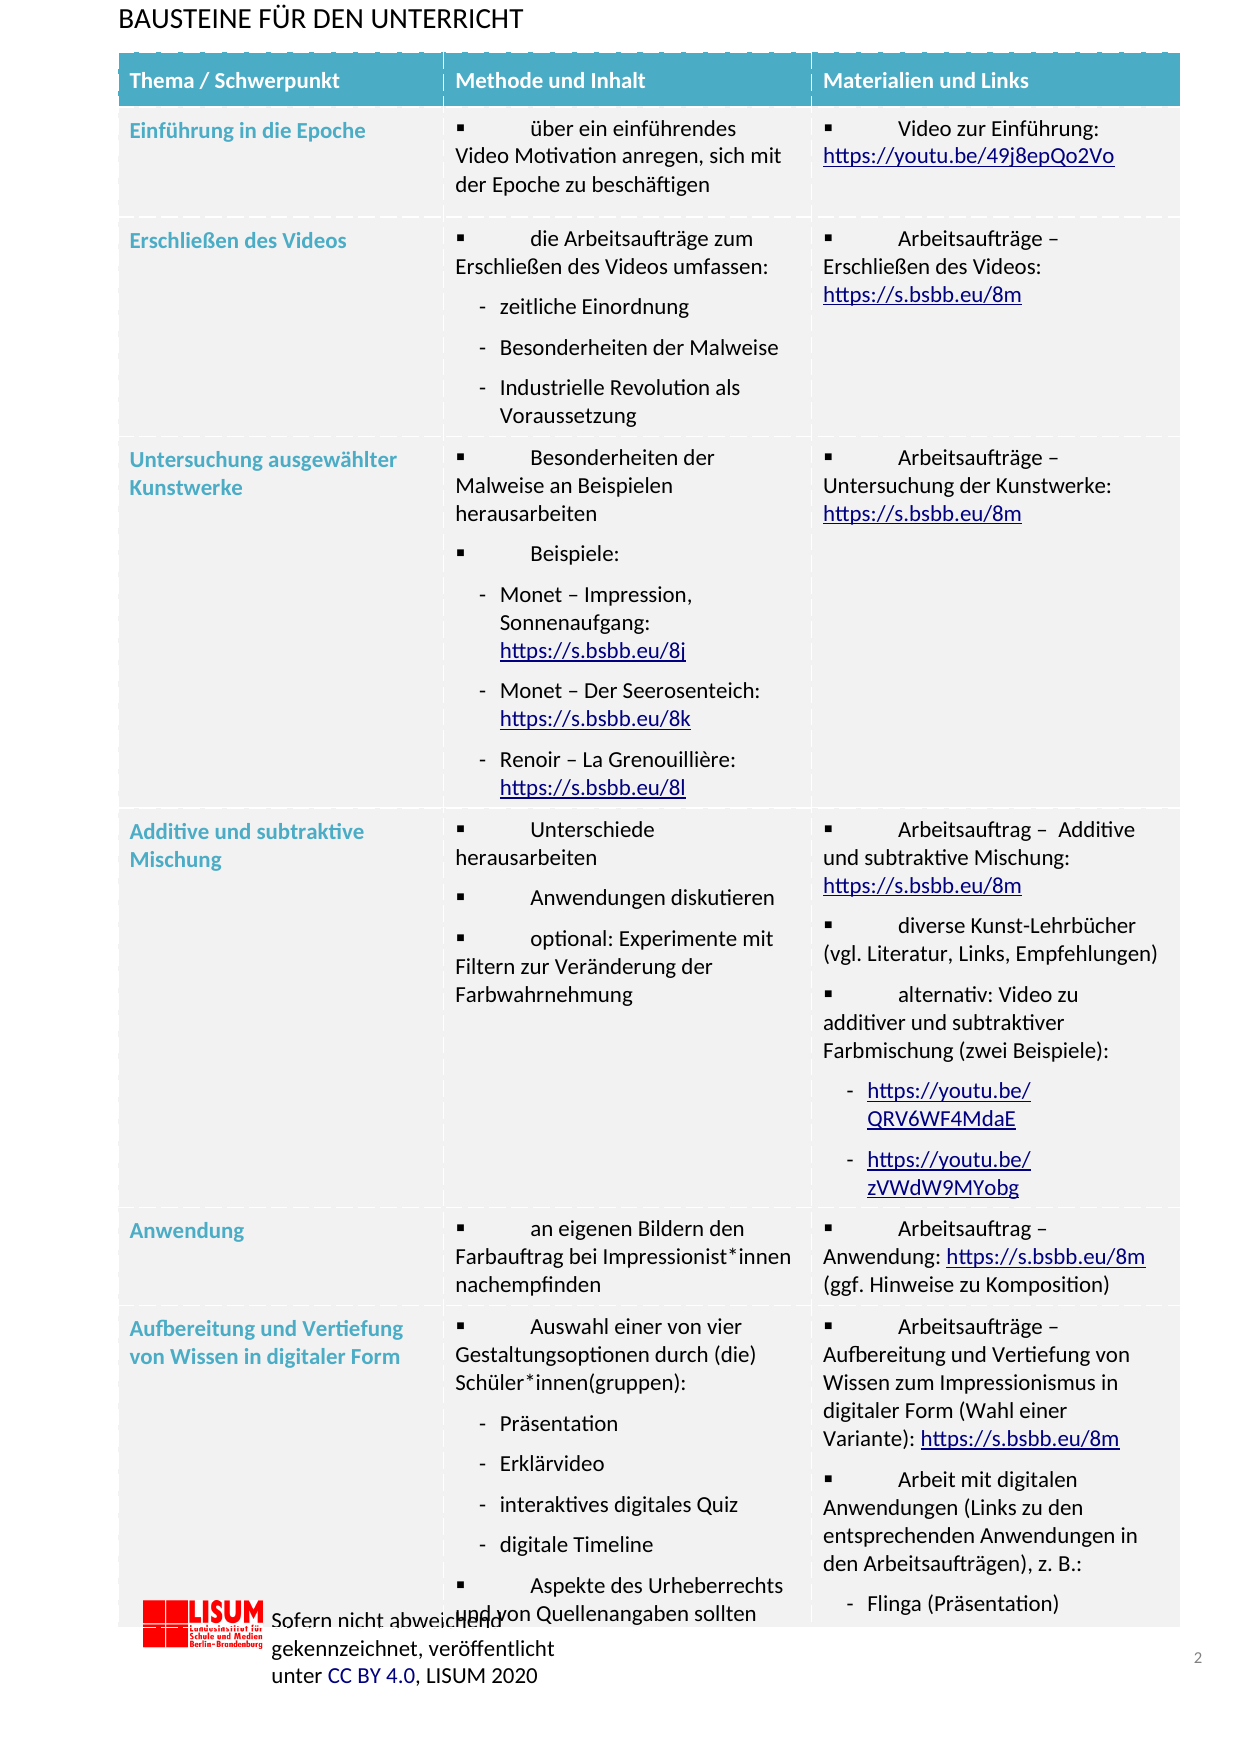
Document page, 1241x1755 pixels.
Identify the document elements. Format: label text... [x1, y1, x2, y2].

table_cell Einführung in die Epoche [118, 106, 444, 216]
table_cell über ein einführendes Video Motivation anregen, sich mit der Epoche zu beschäftigen [444, 106, 812, 216]
table_cell Arbeitsauftrag – Additive und subtraktive Mischung: https://s.bsbb.eu/8m diverse Kunst-Lehrbücher (vgl. Literatur, Links, Empfehlungen) alternativ: Video zu additiver und subtraktiver Farbmischung (zwei Beispiele): https://youtu.be/QRV6WF4MdaE https://youtu.be/zVWdW9MYobg [812, 808, 1180, 1207]
table_cell Video zur Einführung: https://youtu.be/49j8epQo2Vo [812, 106, 1180, 216]
table_cell Besonderheiten der Malweise an Beispielen herausarbeiten Beispiele: Monet – Impression, Sonnenaufgang: https://s.bsbb.eu/8j Monet – Der Seerosenteich: https://s.bsbb.eu/8k Renoir – La Grenouillière: https://s.bsbb.eu/8l [444, 436, 812, 807]
table_header Thema / Schwerpunkt [118, 52, 444, 106]
subtitle BAUSTEINE FÜR DEN UNTERRICHT [118, 0, 1187, 36]
table_cell Unterschiede herausarbeiten Anwendungen diskutieren optional: Experimente mit Filtern zur Veränderung der Farbwahrnehmung [444, 808, 812, 1207]
table_cell Arbeitsaufträge – Erschließen des Videos: https://s.bsbb.eu/8m [812, 216, 1180, 436]
table_cell Untersuchung ausgewählter Kunstwerke [118, 436, 444, 807]
table_cell Arbeitsaufträge – Aufbereitung und Vertiefung von Wissen zum Impressionismus in digitaler Form (Wahl einer Variante): https://s.bsbb.eu/8m Arbeit mit digitalen Anwendungen (Links zu den entsprechenden Anwendungen in den Arbeitsaufträgen), z. B.: Flinga (Präsentation) [812, 1305, 1180, 1627]
table_cell Arbeitsaufträge – Untersuchung der Kunstwerke: https://s.bsbb.eu/8m [812, 436, 1180, 807]
table_header Methode und Inhalt [444, 52, 812, 106]
table_cell Erschließen des Videos [118, 216, 444, 436]
table_cell Anwendung [118, 1207, 444, 1305]
table_cell an eigenen Bildern den Farbauftrag bei Impressionist*innen nachempfinden [444, 1207, 812, 1305]
table_cell Auswahl einer von vier Gestaltungsoptionen durch (die) Schüler*innen(gruppen): Präsentation Erklärvideo interaktives digitales Quiz digitale Timeline Aspekte des Urheberrechts und von Quellenangaben sollten ggf. thematisiert werden, bevor die Präsentationen gestaltet werden. Präsentation der Ergebnisse [444, 1305, 812, 1627]
table_cell Additive und subtraktive Mischung [118, 808, 444, 1207]
table_cell Arbeitsauftrag – Anwendung: https://s.bsbb.eu/8m (ggf. Hinweise zu Komposition) [812, 1207, 1180, 1305]
table_header Materialien und Links [812, 52, 1180, 106]
table_cell die Arbeitsaufträge zum Erschließen des Videos umfassen: zeitliche Einordnung Besonderheiten der Malweise Industrielle Revolution als Voraussetzung [444, 216, 812, 436]
table_cell Aufbereitung und Vertiefung von Wissen in digitaler Form [118, 1305, 444, 1627]
